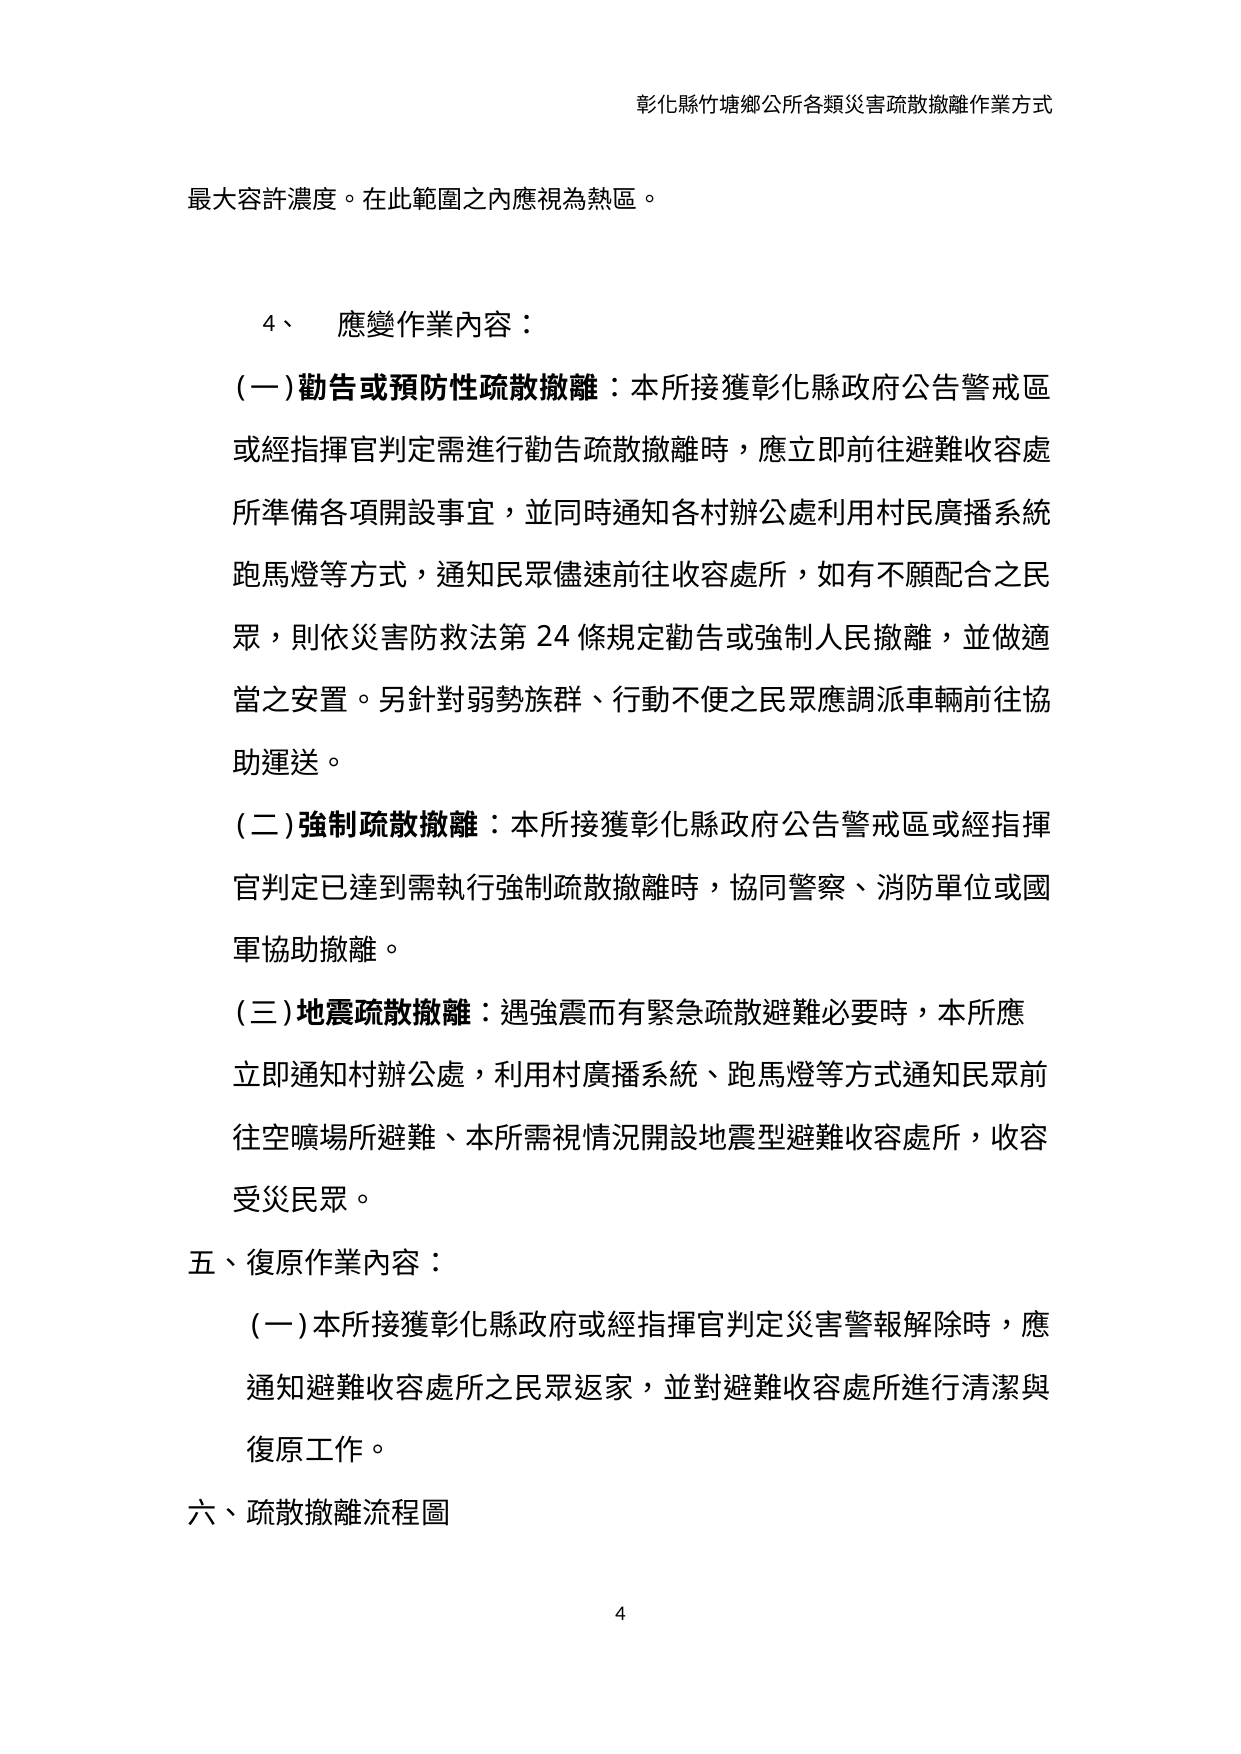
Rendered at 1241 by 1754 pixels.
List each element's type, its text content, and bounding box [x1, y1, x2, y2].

text (二)強制疏散撤離：本所接獲彰化縣政府公告警戒區或經指揮官判定已達到需執行強制疏散撤離時，協同警察、消防單位或國軍協助撤離。 [232, 781, 1053, 969]
text 六、疏散撤離流程圖 [187, 1469, 1053, 1531]
text (一)本所接獲彰化縣政府或經指揮官判定災害警報解除時，應通知避難收容處所之民眾返家，並對避難收容處所進行清潔與復原工作。 [246, 1281, 1053, 1469]
text (一)勸告或預防性疏散撤離：本所接獲彰化縣政府公告警戒區或經指揮官判定需進行勸告疏散撤離時，應立即前往避難收容處所準備各項開設事宜，並同時通知各村辦公處利用村民廣播系統、跑馬燈等方式，通知民眾儘速前往收容處所，如有不願配合之民眾，則依災害防救法第24條規定勸告或強制人民撤離，並做適當之安置。另針對弱勢族群、行動不便之民眾應調派車輛前往協助運送。 [232, 344, 1053, 781]
text 五、復原作業內容： [187, 1219, 1053, 1281]
text 最大容許濃度。在此範圍之內應視為熱區。 [187, 156, 1053, 219]
list 應變作業內容： [262, 281, 1053, 344]
text (三)地震疏散撤離：遇強震而有緊急疏散避難必要時，本所應立即通知村辦公處，利用村廣播系統、跑馬燈等方式通知民眾前往空曠場所避難、本所需視情況開設地震型避難收容處所，收容受災民眾。 [232, 969, 1053, 1219]
